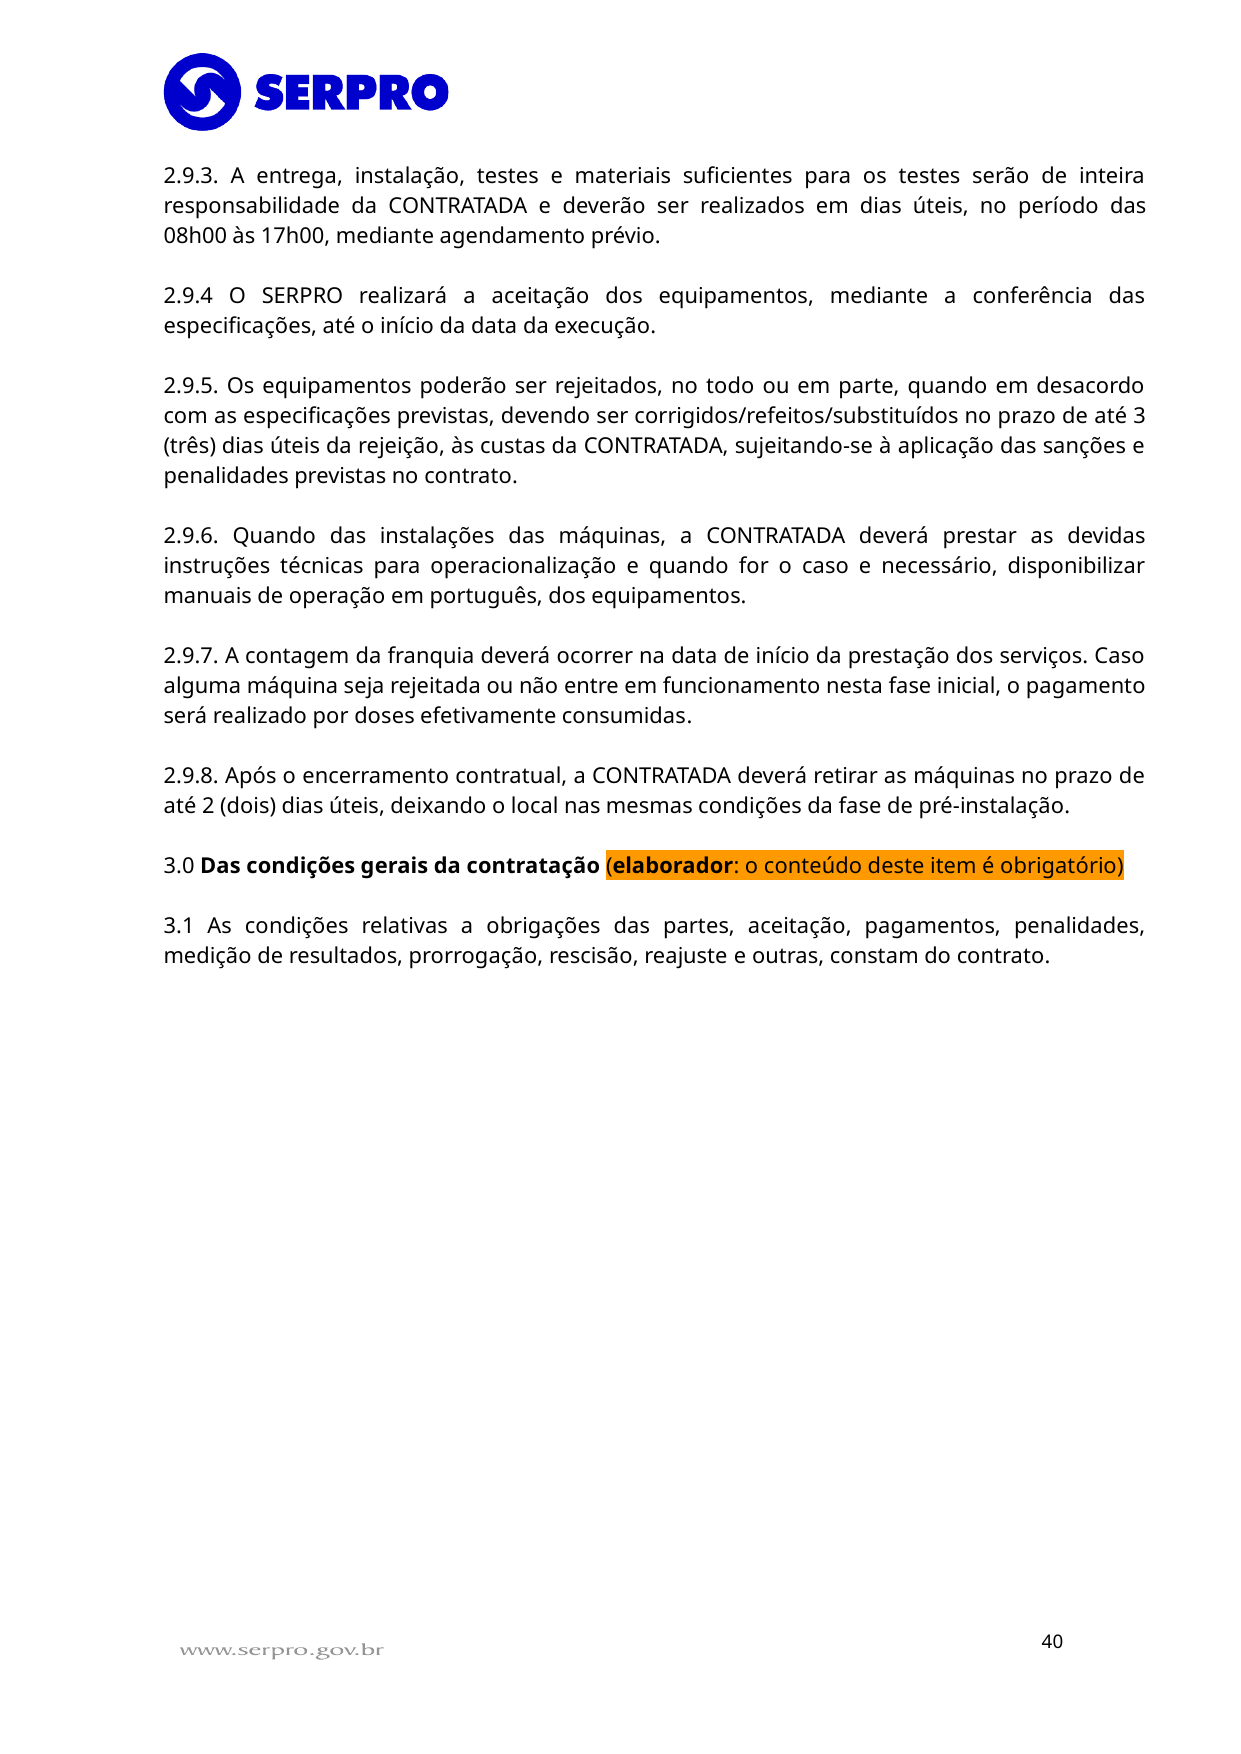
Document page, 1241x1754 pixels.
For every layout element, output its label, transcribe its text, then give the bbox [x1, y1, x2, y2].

picture [163, 53, 449, 131]
text 2.9.8. Após o encerramento contratual, a CONTRATADA deverá retirar as máquinas no prazo de até 2 (dois) dias úteis, deixando o local nas mesmas condições da fase de pré-instalação. [163, 760, 1147, 820]
text 2.9.3. A entrega, instalação, testes e materiais suficientes para os testes serão de inteira responsabilidade da CONTRATADA e deverão ser realizados em dias úteis, no período das 08h00 às 17h00, mediante agendamento prévio. [163, 160, 1147, 250]
text 3.1 As condições relativas a obrigações das partes, aceitação, pagamentos, penalidades, medição de resultados, prorrogação, rescisão, reajuste e outras, constam do contrato. [163, 910, 1147, 970]
text 2.9.4 O SERPRO realizará a aceitação dos equipamentos, mediante a conferência das especificações, até o início da data da execução. [163, 280, 1147, 340]
text 2.9.6. Quando das instalações das máquinas, a CONTRATADA deverá prestar as devidas instruções técnicas para operacionalização e quando for o caso e necessário, disponibilizar manuais de operação em português, dos equipamentos. [163, 520, 1147, 610]
text 2.9.5. Os equipamentos poderão ser rejeitados, no todo ou em parte, quando em desacordo com as especificações previstas, devendo ser corrigidos/refeitos/substituídos no prazo de até 3 (três) dias úteis da rejeição, às custas da CONTRATADA, sujeitando-se à aplicação das sanções e penalidades previstas no contrato. [163, 370, 1147, 490]
text 2.9.7. A contagem da franquia deverá ocorrer na data de início da prestação dos serviços. Caso alguma máquina seja rejeitada ou não entre em funcionamento nesta fase inicial, o pagamento será realizado por doses efetivamente consumidas. [163, 640, 1147, 730]
